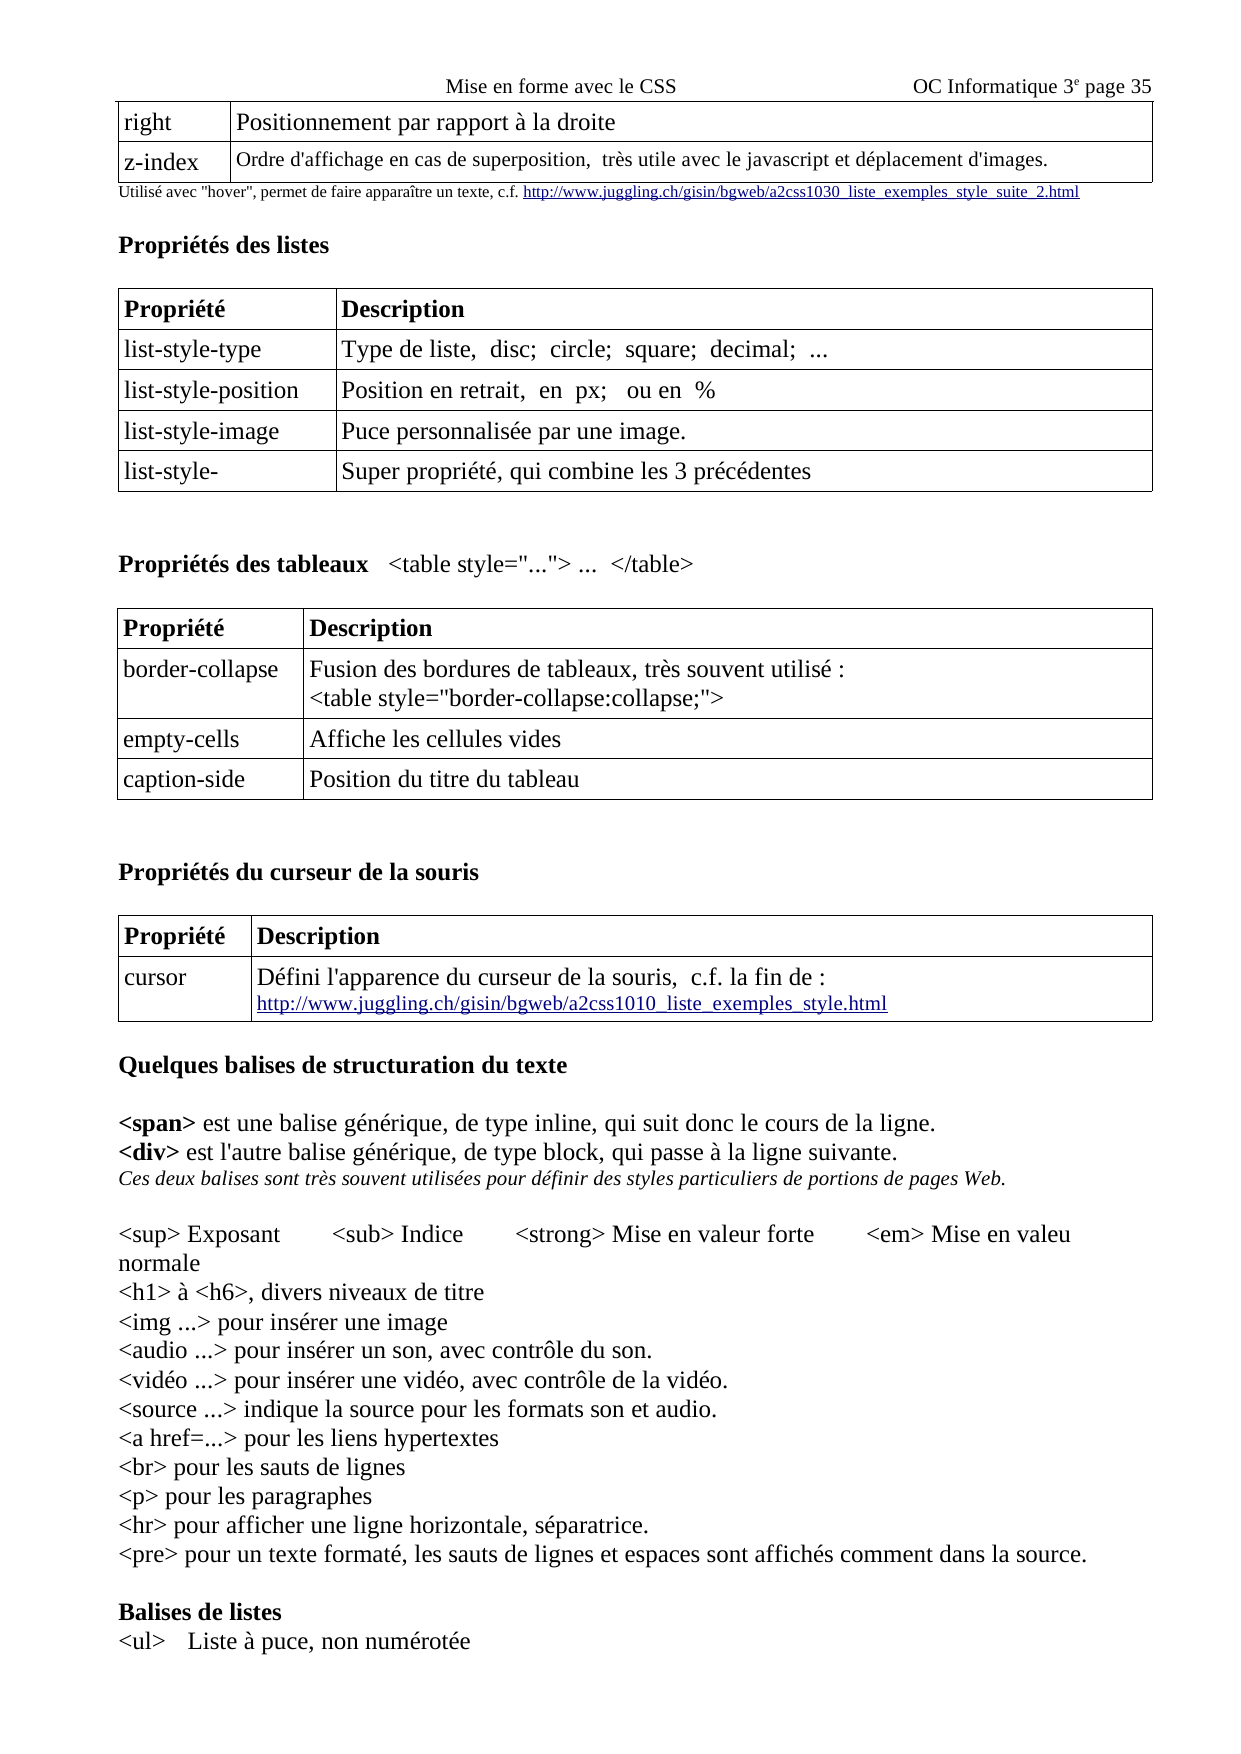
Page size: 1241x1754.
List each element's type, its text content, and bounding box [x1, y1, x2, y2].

text Balises de listes [118, 1597, 1152, 1626]
table_cell list-style-image [119, 411, 336, 450]
table_cell Type de liste, disc; circle; square; decimal; ... [337, 330, 1152, 369]
table_cell z-index [119, 142, 230, 182]
table_cell Super propriété, qui combine les 3 précédentes [337, 451, 1152, 491]
text Utilisé avec "hover", permet de faire apparaître un texte, c.f. http://www.juggling.ch/gisin/bgweb/a2css1030_liste_exemples_style_suite_2.html [118, 183, 1152, 201]
table_cell right [119, 102, 230, 141]
text Ces deux balises sont très souvent utilisées pour définir des styles particuliers de portions de pages Web. [118, 1166, 1152, 1190]
table_cell list-style-position [119, 370, 336, 410]
table_header Propriété [119, 916, 251, 956]
text <pre> pour un texte formaté, les sauts de lignes et espaces sont affichés comment dans la source. [118, 1539, 1152, 1568]
table_header Propriété [119, 289, 336, 328]
text <span> est une balise générique, de type inline, qui suit donc le cours de la ligne. [118, 1108, 1152, 1137]
text <p> pour les paragraphes [118, 1481, 1152, 1510]
text <ul> Liste à puce, non numérotée [118, 1626, 1152, 1655]
text <h1> à <h6>, divers niveaux de titre [118, 1277, 1152, 1306]
table_cell Fusion des bordures de tableaux, très souvent utilisé : <table style="border-collapse:collapse;"> [304, 649, 1152, 718]
text <br> pour les sauts de lignes [118, 1452, 1152, 1481]
text Propriétés du curseur de la souris [118, 857, 1152, 886]
table_header Description [252, 916, 1152, 956]
table_cell Défini l'apparence du curseur de la souris, c.f. la fin de : http://www.juggling.ch/gisin/bgweb/a2css1010_liste_exemples_style.html [252, 957, 1152, 1021]
table_cell Affiche les cellules vides [304, 719, 1152, 758]
table_cell Positionnement par rapport à la droite [231, 102, 1152, 141]
table_header Description [304, 609, 1152, 648]
text <a href=...> pour les liens hypertextes [118, 1423, 1152, 1452]
table_cell border-collapse [118, 649, 303, 718]
text Propriétés des tableaux <table style="..."> ... </table> [118, 549, 1152, 578]
table_cell Position du titre du tableau [304, 759, 1152, 799]
table_cell list-style-type [119, 330, 336, 369]
text <source ...> indique la source pour les formats son et audio. [118, 1393, 1152, 1423]
text <hr> pour afficher une ligne horizontale, séparatrice. [118, 1510, 1152, 1539]
text <div> est l'autre balise générique, de type block, qui passe à la ligne suivante. [118, 1137, 1152, 1166]
table_cell Puce personnalisée par une image. [337, 411, 1152, 450]
text Quelques balises de structuration du texte [118, 1050, 1152, 1079]
text <img ...> pour insérer une image [118, 1306, 1152, 1335]
table_cell Ordre d'affichage en cas de superposition, très utile avec le javascript et déplacement d'images. [231, 142, 1152, 182]
text Propriétés des listes [118, 230, 1152, 259]
table_cell empty-cells [118, 719, 303, 758]
table_header Description [337, 289, 1152, 328]
text <vidéo ...> pour insérer une vidéo, avec contrôle de la vidéo. [118, 1364, 1152, 1393]
table_cell Position en retrait, en px; ou en % [337, 370, 1152, 410]
table_cell list-style- [119, 451, 336, 491]
table_cell cursor [119, 957, 251, 1021]
text <audio ...> pour insérer un son, avec contrôle du son. [118, 1335, 1152, 1364]
text <sup> Exposant <sub> Indice <strong> Mise en valeur forte <em> Mise en valeu normale [118, 1219, 1152, 1277]
table_header Propriété [118, 609, 303, 648]
table_cell caption-side [118, 759, 303, 799]
